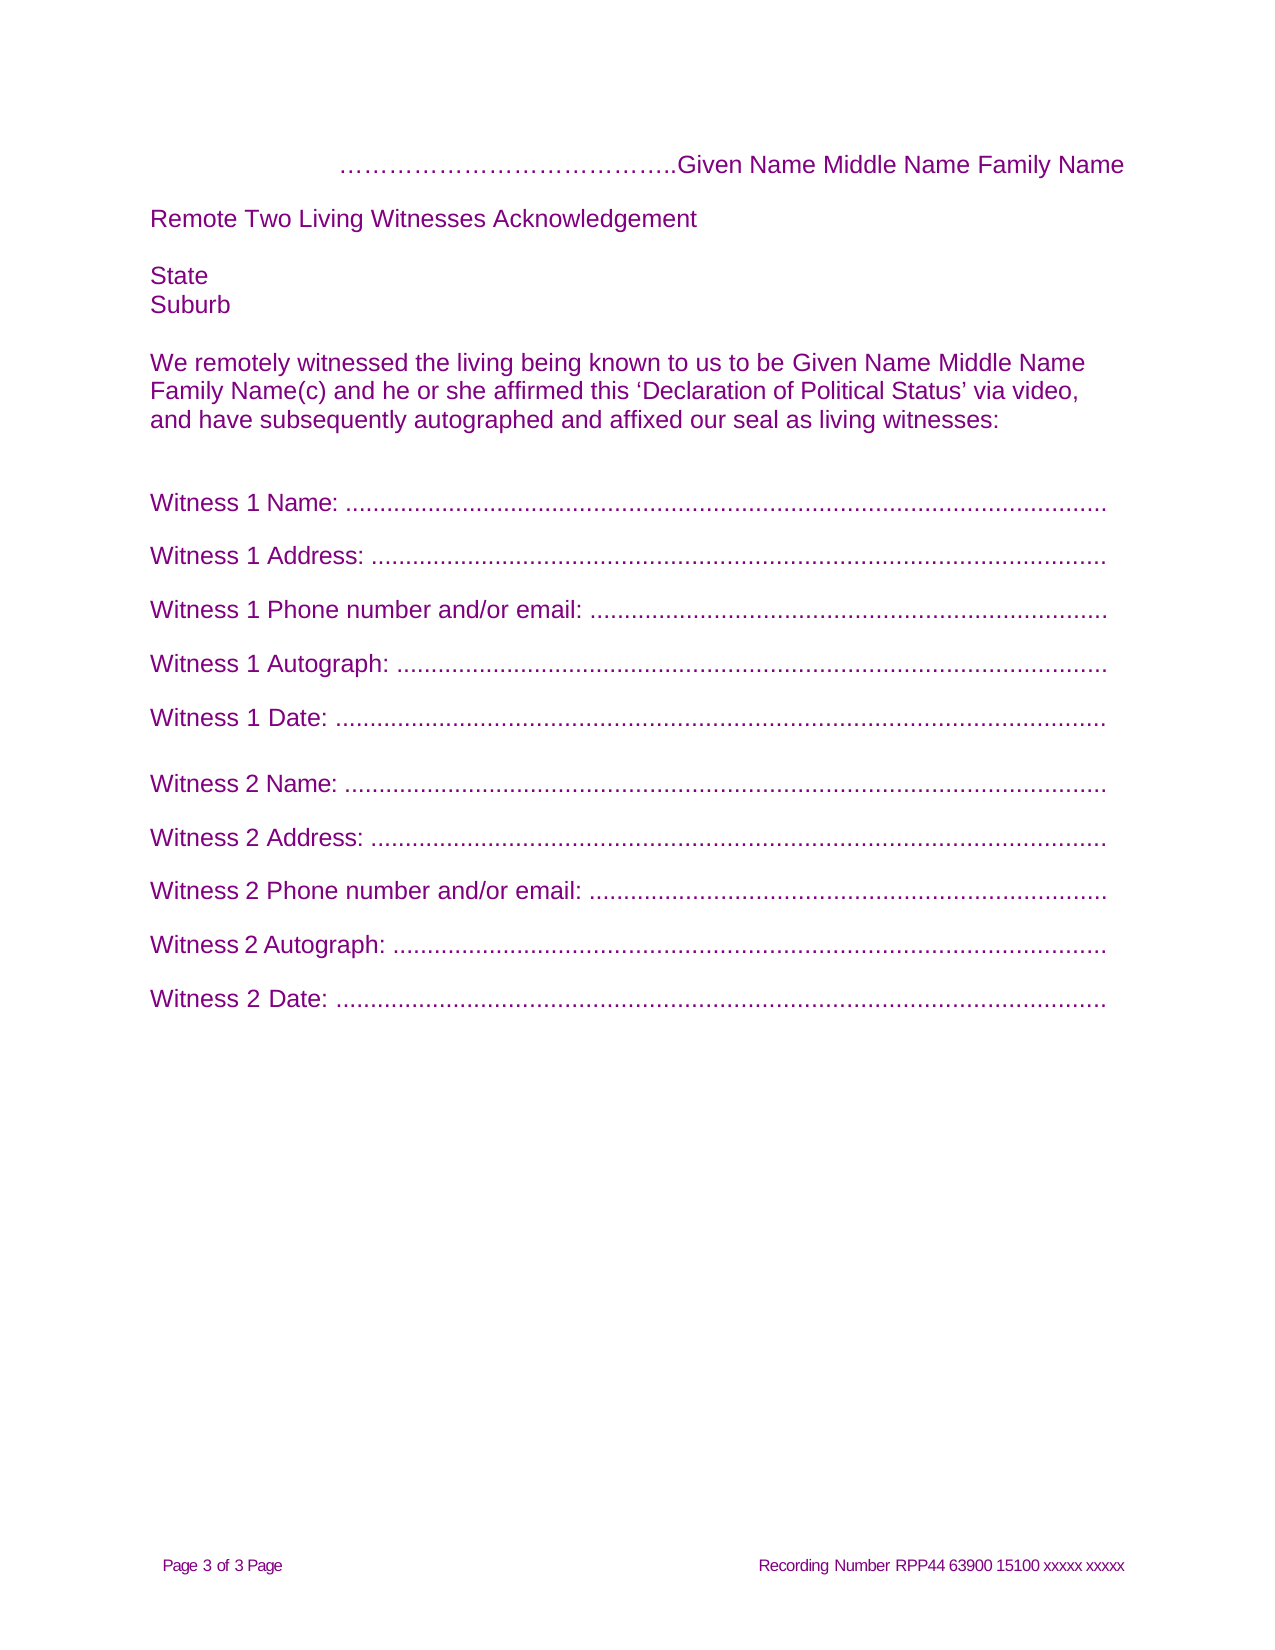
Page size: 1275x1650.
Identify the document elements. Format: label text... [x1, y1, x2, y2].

text Remote Two Living Witnesses Acknowledgement [150, 204, 1125, 232]
text Witness 1 Address: [150, 541, 1113, 570]
text Witness 2 Phone number and/or email: [150, 876, 1113, 905]
text We remotely witnessed the living being known to us to be Given Name Middle Name Family Name(c) and he or she affirmed this ‘Declaration of Political Status’ via video, and have subsequently autographed and affixed our seal as living witnesses: [150, 347, 1125, 434]
text Witness 1 Phone number and/or email: [150, 595, 1113, 624]
text …………………………………..Given Name Middle Name Family Name [150, 150, 1124, 179]
text State [150, 261, 1125, 290]
text Witness 1 Name: [150, 487, 1113, 516]
text Witness 1 Autograph: [150, 649, 1113, 677]
text Suburb [150, 290, 1125, 319]
text Witness 2 Address: [150, 822, 1113, 851]
text Witness 2 Name: [150, 769, 1113, 797]
text Witness 2 Date: [150, 984, 1113, 1012]
text Witness 1 Date: [150, 702, 1113, 731]
text Witness 2 Autograph: [150, 930, 1113, 959]
